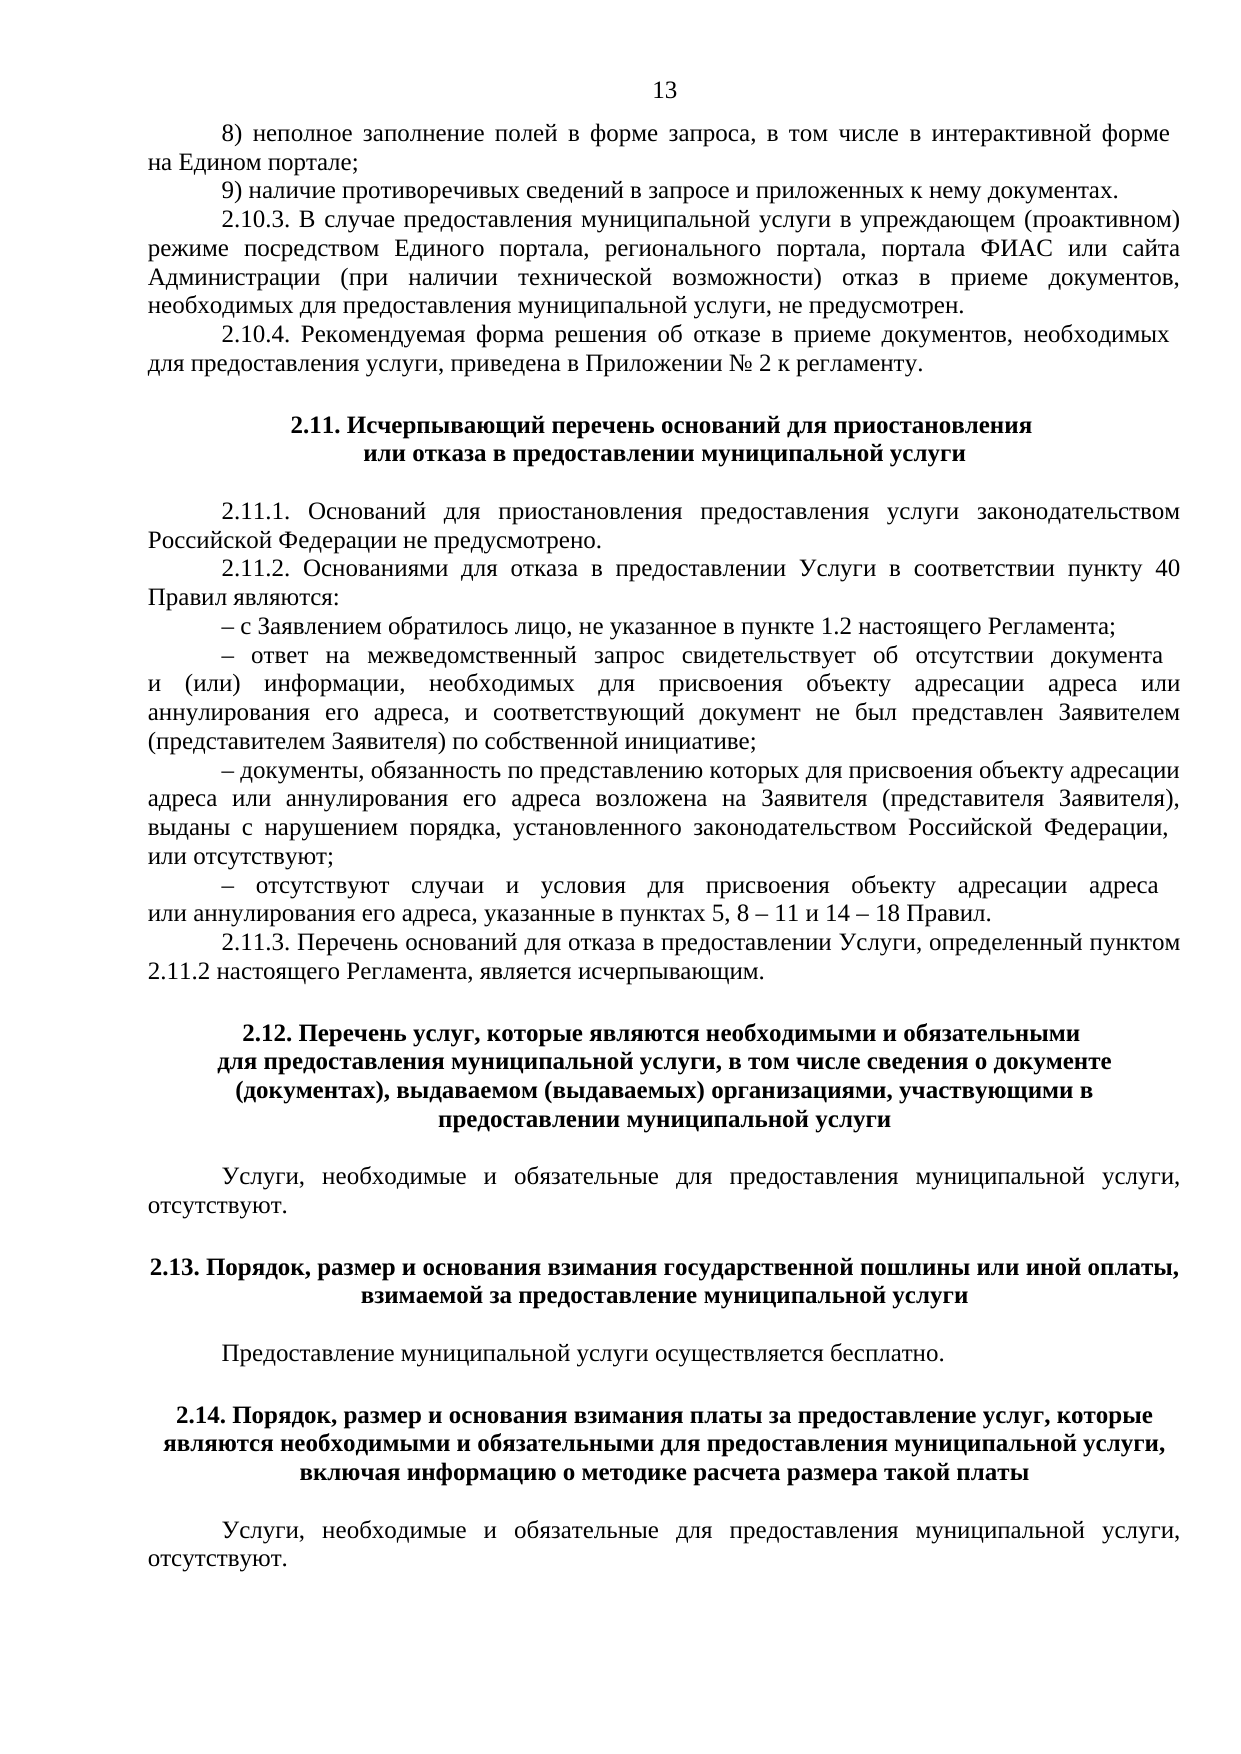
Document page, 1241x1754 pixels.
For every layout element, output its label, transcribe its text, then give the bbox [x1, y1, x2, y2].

subtitle 2.11. Исчерпывающий перечень оснований для приостановления или отказа в предоставлении муниципальной услуги [148, 410, 1181, 467]
subtitle 2.12. Перечень услуг, которые являются необходимыми и обязательными для предоставления муниципальной услуги, в том числе сведения о документе (документах), выдаваемом (выдаваемых) организациями, участвующими в предоставлении муниципальной услуги [148, 1018, 1181, 1133]
text 9) наличие противоречивых сведений в запросе и приложенных к нему документах. [148, 176, 1181, 204]
text 2.11.1. Оснований для приостановления предоставления услуги законодательством Российской Федерации не предусмотрено. [148, 496, 1181, 553]
text – с Заявлением обратилось лицо, не указанное в пункте 1.2 настоящего Регламента; [148, 611, 1181, 640]
text Услуги, необходимые и обязательные для предоставления муниципальной услуги, отсутствуют. [148, 1161, 1181, 1219]
text Предоставление муниципальной услуги осуществляется бесплатно. [148, 1338, 1181, 1367]
text – документы, обязанность по представлению которых для присвоения объекту адресации адреса или аннулирования его адреса возложена на Заявителя (представителя Заявителя), выданы с нарушением порядка, установленного законодательством Российской Федерации, или отсутствуют; [148, 755, 1181, 870]
text 2.10.4. Рекомендуемая форма решения об отказе в приеме документов, необходимых для предоставления услуги, приведена в Приложении № 2 к регламенту. [148, 319, 1181, 377]
text 2.11.2. Основаниями для отказа в предоставлении Услуги в соответствии пункту 40 Правил являются: [148, 553, 1181, 611]
subtitle 2.14. Порядок, размер и основания взимания платы за предоставление услуг, которые являются необходимыми и обязательными для предоставления муниципальной услуги, включая информацию о методике расчета размера такой платы [148, 1400, 1181, 1486]
text – отсутствуют случаи и условия для присвоения объекту адресации адреса или аннулирования его адреса, указанные в пунктах 5, 8 – 11 и 14 – 18 Правил. [148, 870, 1181, 927]
text Услуги, необходимые и обязательные для предоставления муниципальной услуги, отсутствуют. [148, 1515, 1181, 1572]
text 2.11.3. Перечень оснований для отказа в предоставлении Услуги, определенный пунктом 2.11.2 настоящего Регламента, является исчерпывающим. [148, 927, 1181, 985]
subtitle 2.13. Порядок, размер и основания взимания государственной пошлины или иной оплаты, взимаемой за предоставление муниципальной услуги [148, 1252, 1181, 1309]
text 2.10.3. В случае предоставления муниципальной услуги в упреждающем (проактивном) режиме посредством Единого портала, регионального портала, портала ФИАС или сайта Администрации (при наличии технической возможности) отказ в приеме документов, необходимых для предоставления муниципальной услуги, не предусмотрен. [148, 204, 1181, 319]
text – ответ на межведомственный запрос свидетельствует об отсутствии документа и (или) информации, необходимых для присвоения объекту адресации адреса или аннулирования его адреса, и соответствующий документ не был представлен Заявителем (представителем Заявителя) по собственной инициативе; [148, 640, 1181, 755]
text 8) неполное заполнение полей в форме запроса, в том числе в интерактивной форме на Едином портале; [148, 118, 1181, 176]
